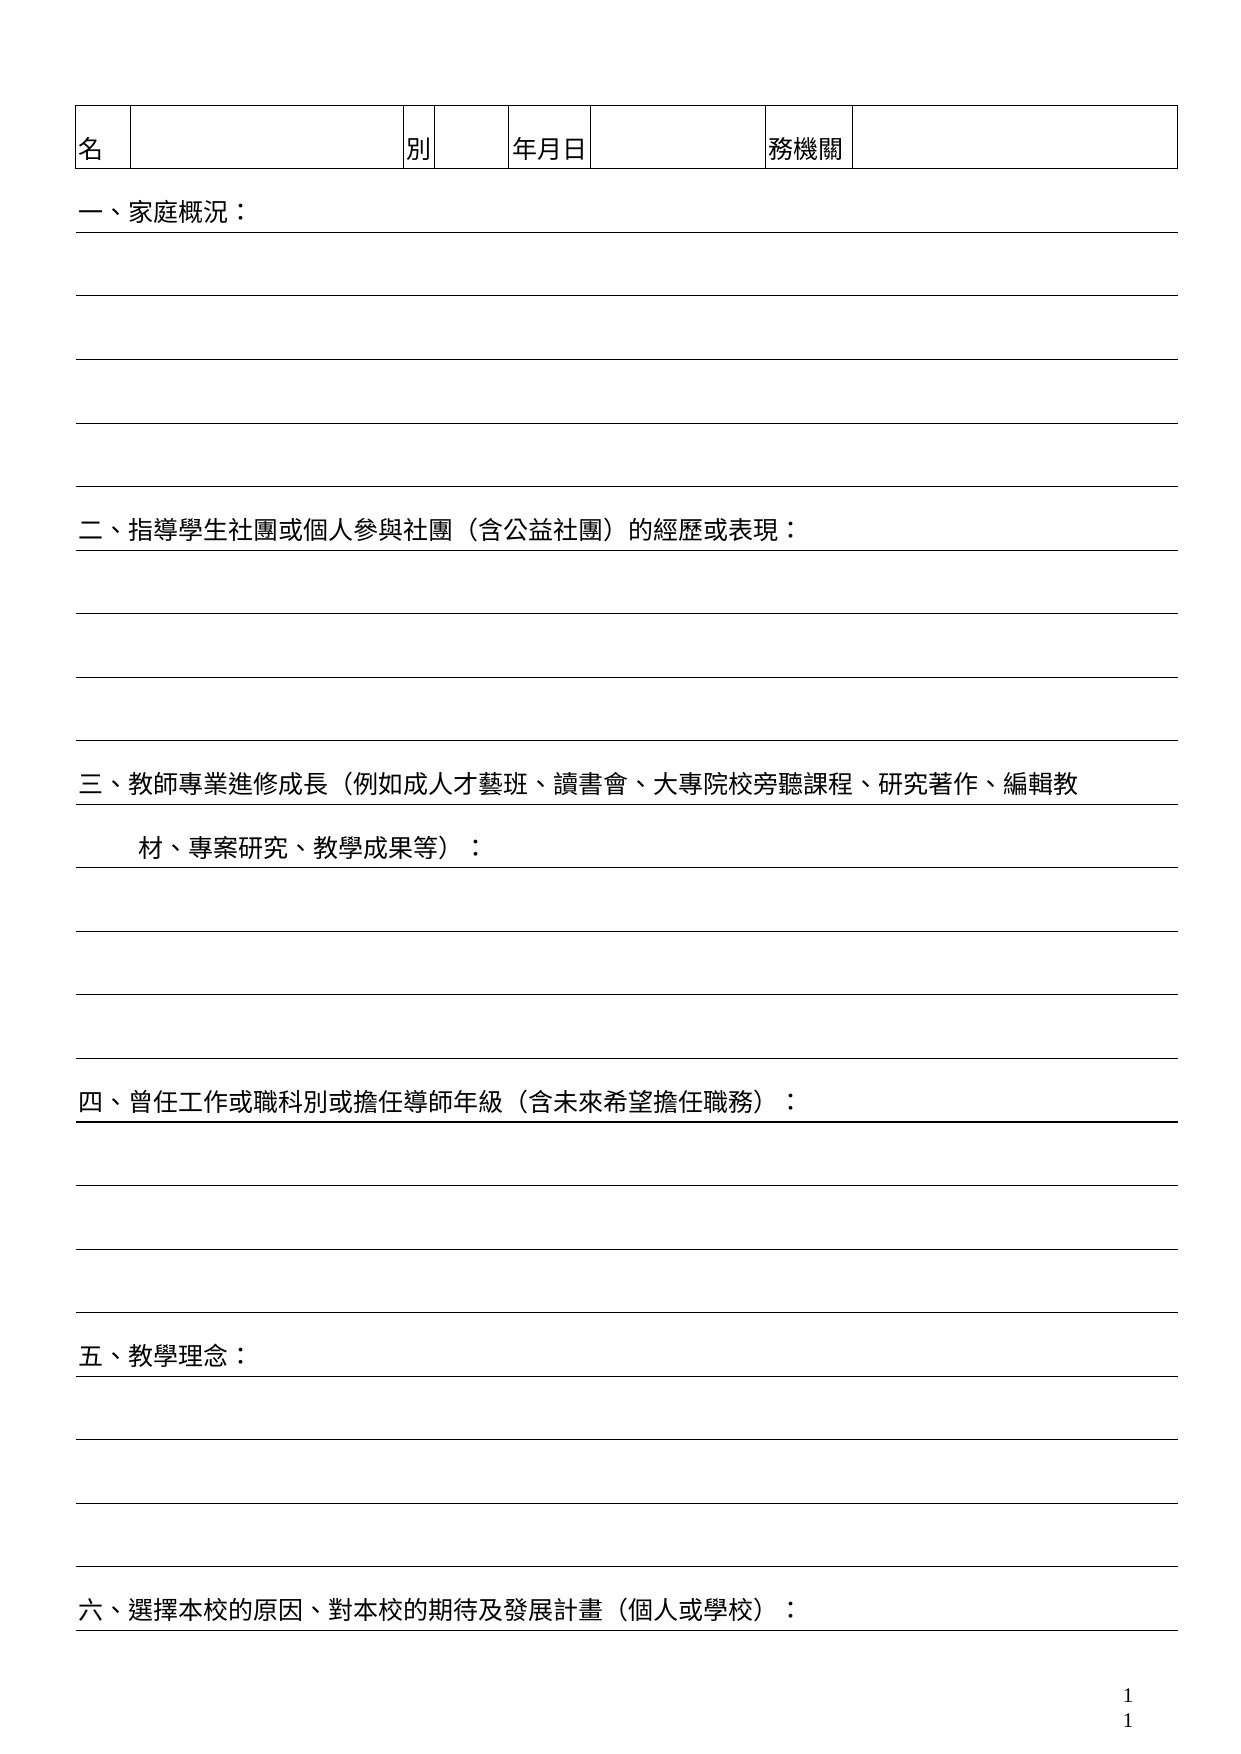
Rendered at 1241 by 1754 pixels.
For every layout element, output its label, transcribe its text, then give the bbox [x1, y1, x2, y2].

table_cell [76, 296, 1178, 359]
table_cell [76, 1440, 1178, 1503]
table_header 別 [404, 106, 434, 168]
table_header 務機關 [766, 106, 852, 168]
table_cell [76, 1250, 1178, 1312]
table_cell [76, 551, 1178, 613]
table_header [591, 106, 765, 168]
table_cell [76, 1123, 1178, 1185]
table_cell [76, 1504, 1178, 1566]
table_cell [76, 360, 1178, 422]
table_header [131, 106, 403, 168]
table_cell 六、選擇本校的原因、對本校的期待及發展計畫（個人或學校）： [76, 1567, 1178, 1630]
table_cell [76, 424, 1178, 486]
table_header [435, 106, 508, 168]
table_cell 材、專案研究、教學成果等）： [76, 805, 1178, 867]
table_cell [76, 678, 1178, 740]
table_cell [76, 614, 1178, 677]
table_cell [76, 995, 1178, 1058]
table_cell 五、教學理念： [76, 1313, 1178, 1376]
table_cell [76, 868, 1178, 931]
table_header 年月日 [509, 106, 590, 168]
table_cell [76, 1186, 1178, 1248]
table_header 名 [76, 106, 130, 168]
table_cell 一、家庭概況： [76, 169, 1178, 232]
table_cell 四、曾任工作或職科別或擔任導師年級（含未來希望擔任職務）： [76, 1059, 1178, 1121]
table_cell [76, 1377, 1178, 1439]
table_cell [76, 233, 1178, 295]
table_cell 二、指導學生社團或個人參與社團（含公益社團）的經歷或表現： [76, 487, 1178, 549]
table_cell [76, 932, 1178, 994]
table_cell 三、教師專業進修成長（例如成人才藝班、讀書會、大專院校旁聽課程、研究著作、編輯教 [76, 741, 1178, 804]
table_header [853, 106, 1177, 168]
